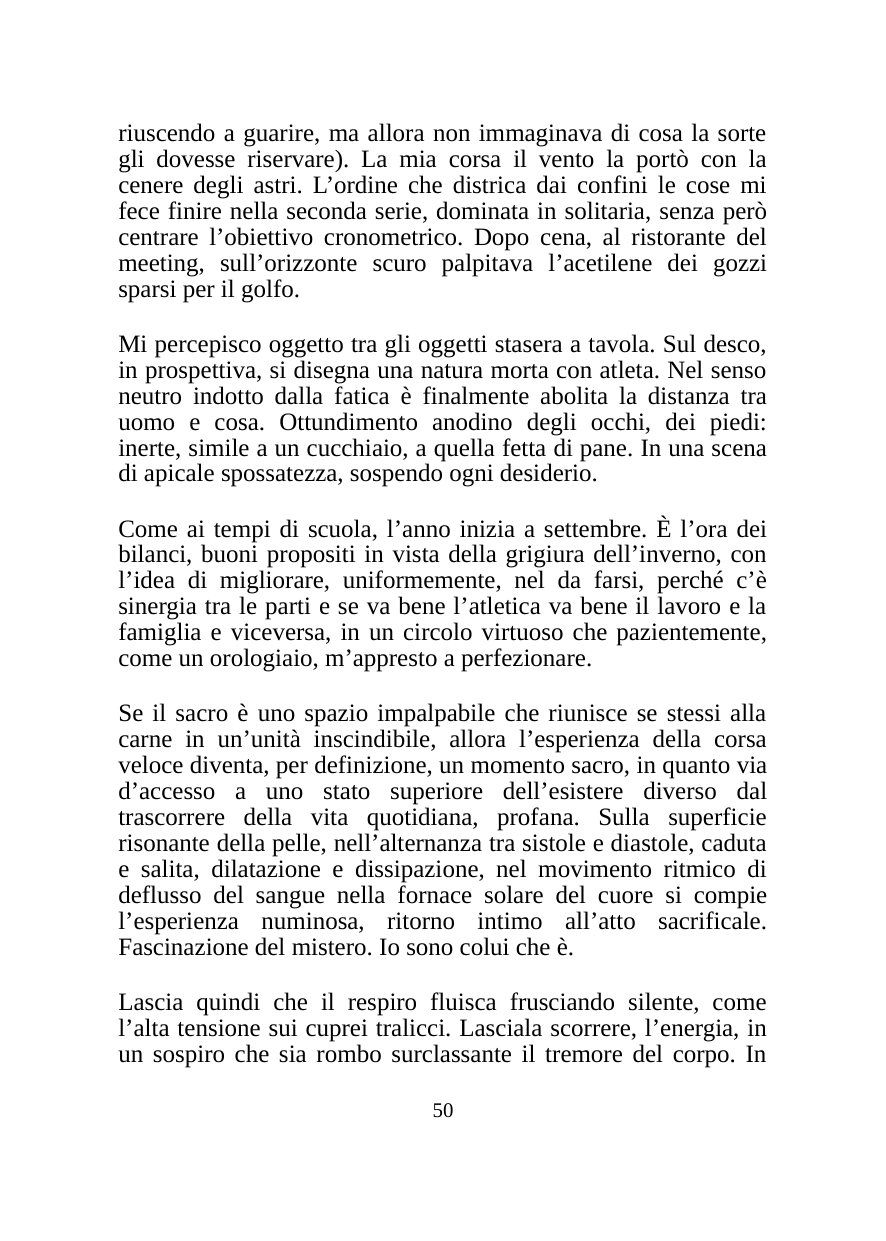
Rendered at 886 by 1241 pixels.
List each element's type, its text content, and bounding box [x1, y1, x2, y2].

text Come ai tempi di scuola, l’anno inizia a settembre. È l’ora dei bilanci, buoni propositi in vista della grigiura dell’inverno, con l’idea di migliorare, uniformemente, nel da farsi, perché c’è sinergia tra le parti e se va bene l’atletica va bene il lavoro e la famiglia e viceversa, in un circolo virtuoso che pazientemente, come un orologiaio, m’appresto a perfezionare. [118, 514, 768, 672]
text riuscendo a guarire, ma allora non immaginava di cosa la sorte gli dovesse riservare). La mia corsa il vento la portò con la cenere degli astri. L’ordine che districa dai confini le cose mi fece finire nella seconda serie, dominata in solitaria, senza però centrare l’obiettivo cronometrico. Dopo cena, al ristorante del meeting, sull’orizzonte scuro palpitava l’acetilene dei gozzi sparsi per il golfo. [118, 118, 768, 302]
text Se il sacro è uno spazio impalpabile che riunisce se stessi alla carne in un’unità inscindibile, allora l’esperienza della corsa veloce diventa, per definizione, un momento sacro, in quanto via d’accesso a uno stato superiore dell’esistere diverso dal trascorrere della vita quotidiana, profana. Sulla superficie risonante della pelle, nell’alternanza tra sistole e diastole, caduta e salita, dilatazione e dissipazione, nel movimento ritmico di deflusso del sangue nella fornace solare del cuore si compie l’esperienza numinosa, ritorno intimo all’atto sacrificale. Fascinazione del mistero. Io sono colui che è. [118, 698, 768, 961]
text Mi percepisco oggetto tra gli oggetti stasera a tavola. Sul desco, in prospettiva, si disegna una natura morta con atleta. Nel senso neutro indotto dalla fatica è finalmente abolita la distanza tra uomo e cosa. Ottundimento anodino degli occhi, dei piedi: inerte, simile a un cucchiaio, a quella fetta di pane. In una scena di apicale spossatezza, sospendo ogni desiderio. [118, 329, 768, 487]
text Lascia quindi che il respiro fluisca frusciando silente, come l’alta tensione sui cuprei tralicci. Lasciala scorrere, l’energia, in un sospiro che sia rombo surclassante il tremore del corpo. In [118, 987, 768, 1068]
